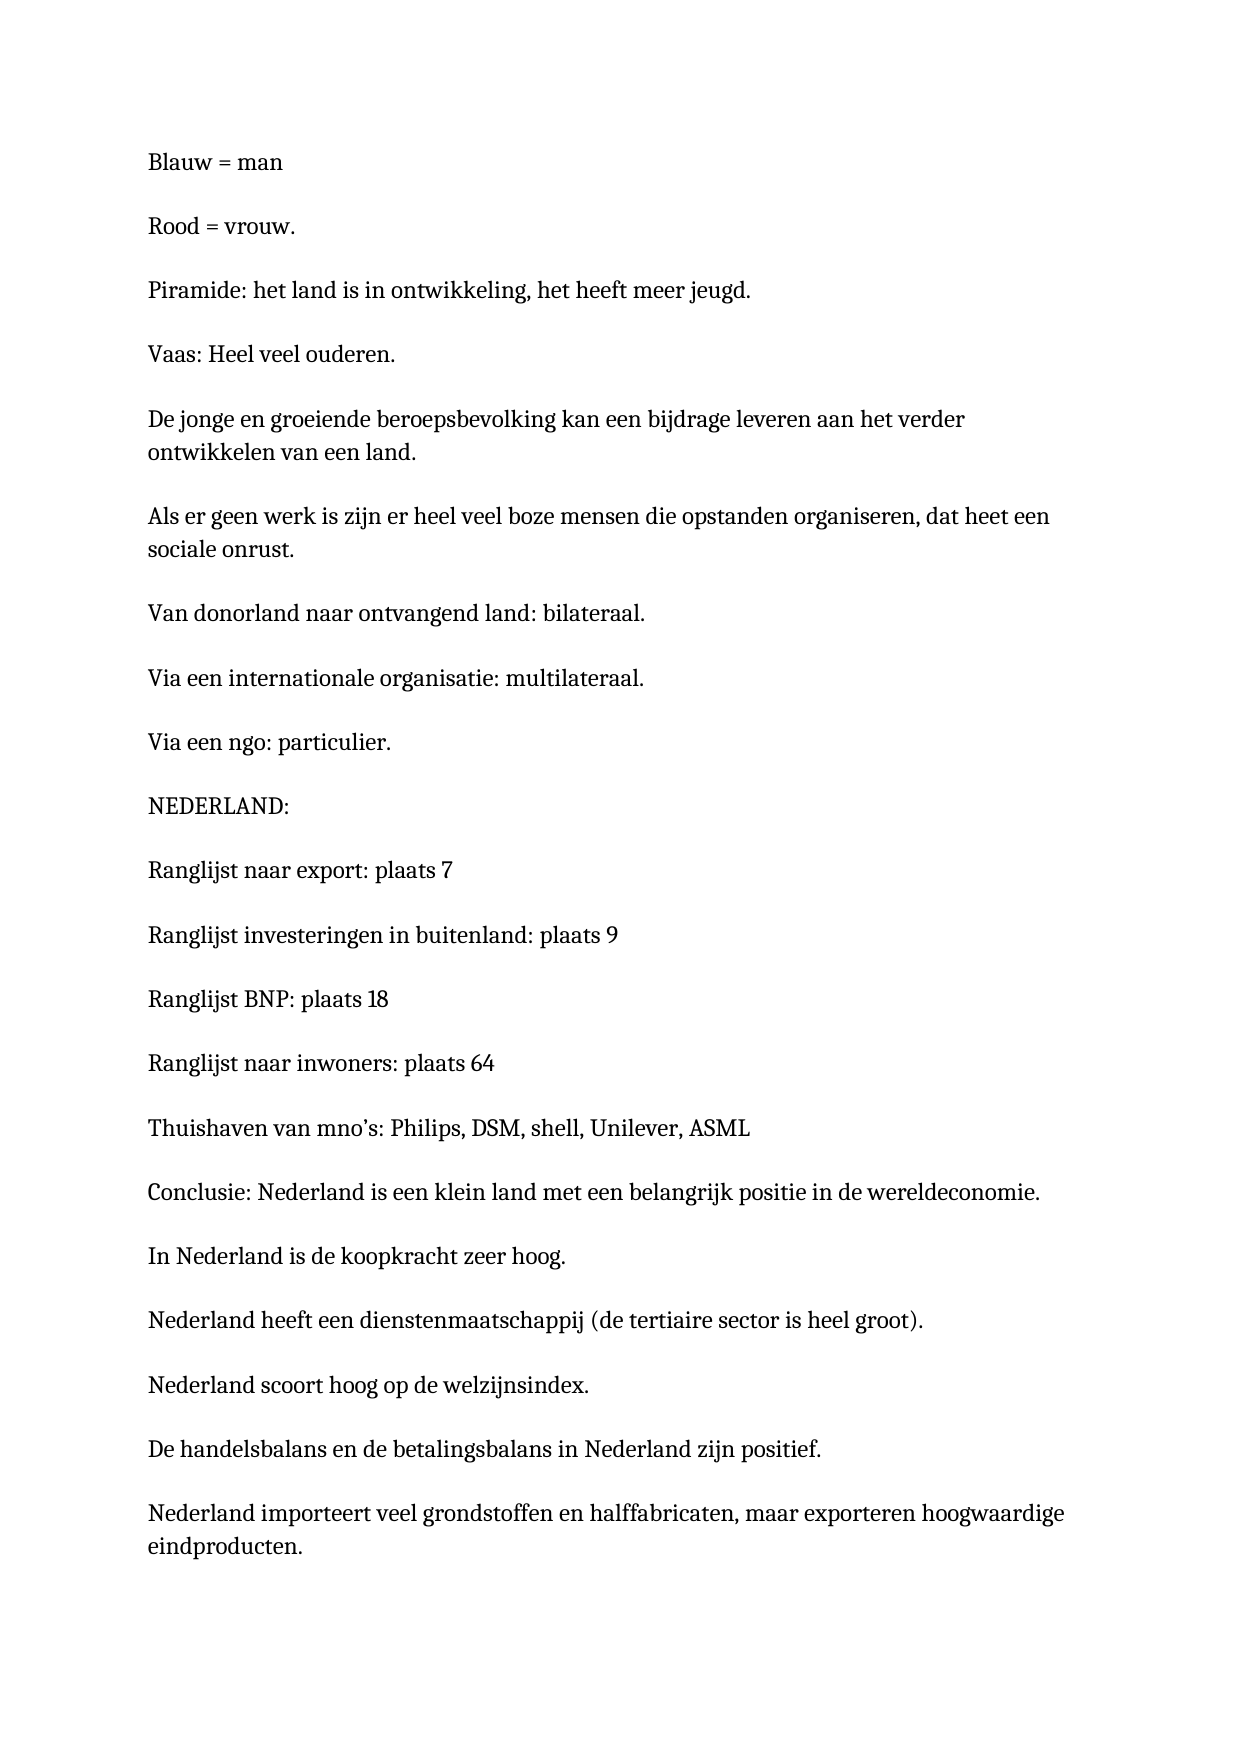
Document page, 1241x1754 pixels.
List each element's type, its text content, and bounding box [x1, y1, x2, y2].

text Als er geen werk is zijn er heel veel boze mensen die opstanden organiseren, dat heet een sociale onrust. [148, 502, 1093, 564]
text Thuishaven van mno’s: Philips, DSM, shell, Unilever, ASML [148, 1113, 1093, 1142]
text Nederland scoort hoog op de welzijnsindex. [148, 1371, 1093, 1399]
text NEDERLAND: [148, 792, 1093, 821]
text Ranglijst BNP: plaats 18 [148, 985, 1093, 1014]
text De handelsbalans en de betalingsbalans in Nederland zijn positief. [148, 1435, 1093, 1463]
text Blauw = man [148, 148, 1093, 176]
text Ranglijst naar export: plaats 7 [148, 856, 1093, 885]
text Conclusie: Nederland is een klein land met een belangrijk positie in de wereldeconomie. [148, 1178, 1093, 1206]
text Via een internationale organisatie: multilateraal. [148, 663, 1093, 692]
text Vaas: Heel veel ouderen. [148, 340, 1093, 369]
text In Nederland is de koopkracht zeer hoog. [148, 1242, 1093, 1271]
text Rood = vrouw. [148, 212, 1093, 241]
text Ranglijst investeringen in buitenland: plaats 9 [148, 921, 1093, 949]
text Nederland importeert veel grondstoffen en halffabricaten, maar exporteren hoogwaardige eindproducten. [148, 1499, 1093, 1561]
text Nederland heeft een dienstenmaatschappij (de tertiaire sector is heel groot). [148, 1306, 1093, 1335]
text Piramide: het land is in ontwikkeling, het heeft meer jeugd. [148, 276, 1093, 305]
text Via een ngo: particulier. [148, 728, 1093, 757]
text De jonge en groeiende beroepsbevolking kan een bijdrage leveren aan het verder ontwikkelen van een land. [148, 405, 1093, 466]
text Van donorland naar ontvangend land: bilateraal. [148, 599, 1093, 628]
text Ranglijst naar inwoners: plaats 64 [148, 1049, 1093, 1078]
